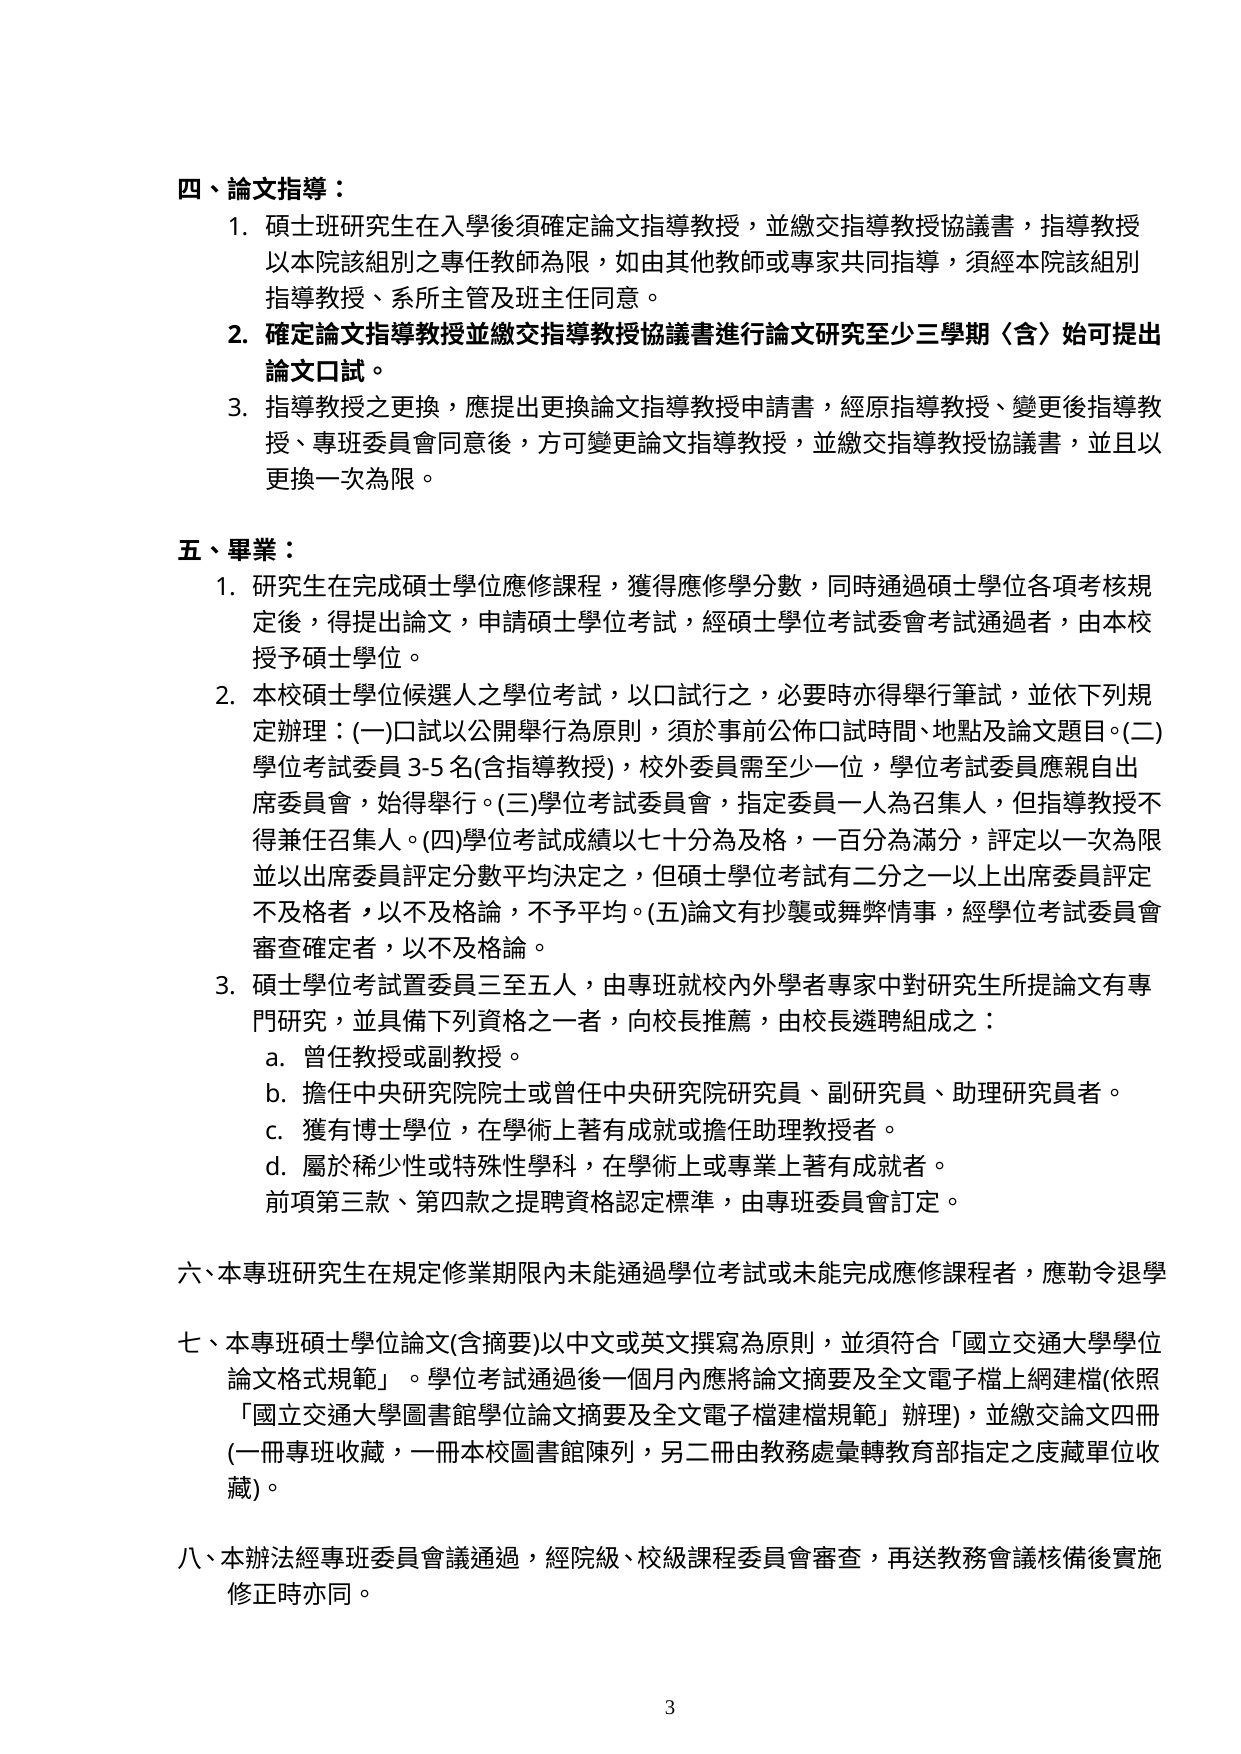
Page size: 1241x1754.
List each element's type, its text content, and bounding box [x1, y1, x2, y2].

list 獲有博士學位，在學術上著有成就或擔任助理教授者。 [265, 1110, 1162, 1146]
text 六、本專班研究生在規定修業期限內未能通過學位考試或未能完成應修課程者，應勒令退學。 [177, 1253, 1162, 1289]
text 七、本專班碩士學位論文(含摘要)以中文或英文撰寫為原則，並須符合「國立交通大學學位論文格式規範」。學位考試通過後一個月內應將論文摘要及全文電子檔上網建檔(依照「國立交通大學圖書館學位論文摘要及全文電子檔建檔規範」辦理)，並繳交論文四冊(一冊專班收藏，一冊本校圖書館陳列，另二冊由教務處彙轉教育部指定之庋藏單位收藏)。 [177, 1323, 1162, 1504]
text 四、論文指導： [177, 170, 1162, 206]
list 擔任中央研究院院士或曾任中央研究院研究員、副研究員、助理研究員者。 [265, 1074, 1162, 1110]
list 研究生在完成碩士學位應修課程，獲得應修學分數，同時通過碩士學位各項考核規定後，得提出論文，申請碩士學位考試，經碩士學位考試委會考試通過者，由本校授予碩士學位。 [215, 566, 1162, 675]
text 五、畢業： [177, 530, 1162, 566]
text 八、本辦法經專班委員會議通過，經院級、校級課程委員會審查，再送教務會議核備後實施，修正時亦同。 [177, 1539, 1162, 1611]
list 屬於稀少性或特殊性學科，在學術上或專業上著有成就者。 [265, 1146, 1162, 1183]
list 碩士學位考試置委員三至五人，由專班就校內外學者專家中對研究生所提論文有專門研究，並具備下列資格之一者，向校長推薦，由校長遴聘組成之： [215, 965, 1162, 1038]
list 確定論文指導教授並繳交指導教授協議書進行論文研究至少三學期〈含〉始可提出論文口試。 [227, 315, 1162, 387]
list 本校碩士學位候選人之學位考試，以口試行之，必要時亦得舉行筆試，並依下列規定辦理：(一)口試以公開舉行為原則，須於事前公佈口試時間、地點及論文題目。(二)學位考試委員3-5名(含指導教授)，校外委員需至少一位，學位考試委員應親自出席委員會，始得舉行。(三)學位考試委員會，指定委員一人為召集人，但指導教授不得兼任召集人。(四)學位考試成績以七十分為及格，一百分為滿分，評定以一次為限，並以出席委員評定分數平均決定之，但碩士學位考試有二分之一以上出席委員評定不及格者，以不及格論，不予平均。(五)論文有抄襲或舞弊情事，經學位考試委員會審查確定者，以不及格論。 [215, 675, 1162, 965]
list 碩士班研究生在入學後須確定論文指導教授，並繳交指導教授協議書，指導教授以本院該組別之專任教師為限，如由其他教師或專家共同指導，須經本院該組別指導教授、系所主管及班主任同意。 [227, 206, 1162, 315]
list 指導教授之更換，應提出更換論文指導教授申請書，經原指導教授、變更後指導教授、專班委員會同意後，方可變更論文指導教授，並繳交指導教授協議書，並且以更換一次為限。 [227, 387, 1162, 496]
list 曾任教授或副教授。 [265, 1038, 1162, 1074]
text 前項第三款、第四款之提聘資格認定標準，由專班委員會訂定。 [265, 1183, 1162, 1219]
